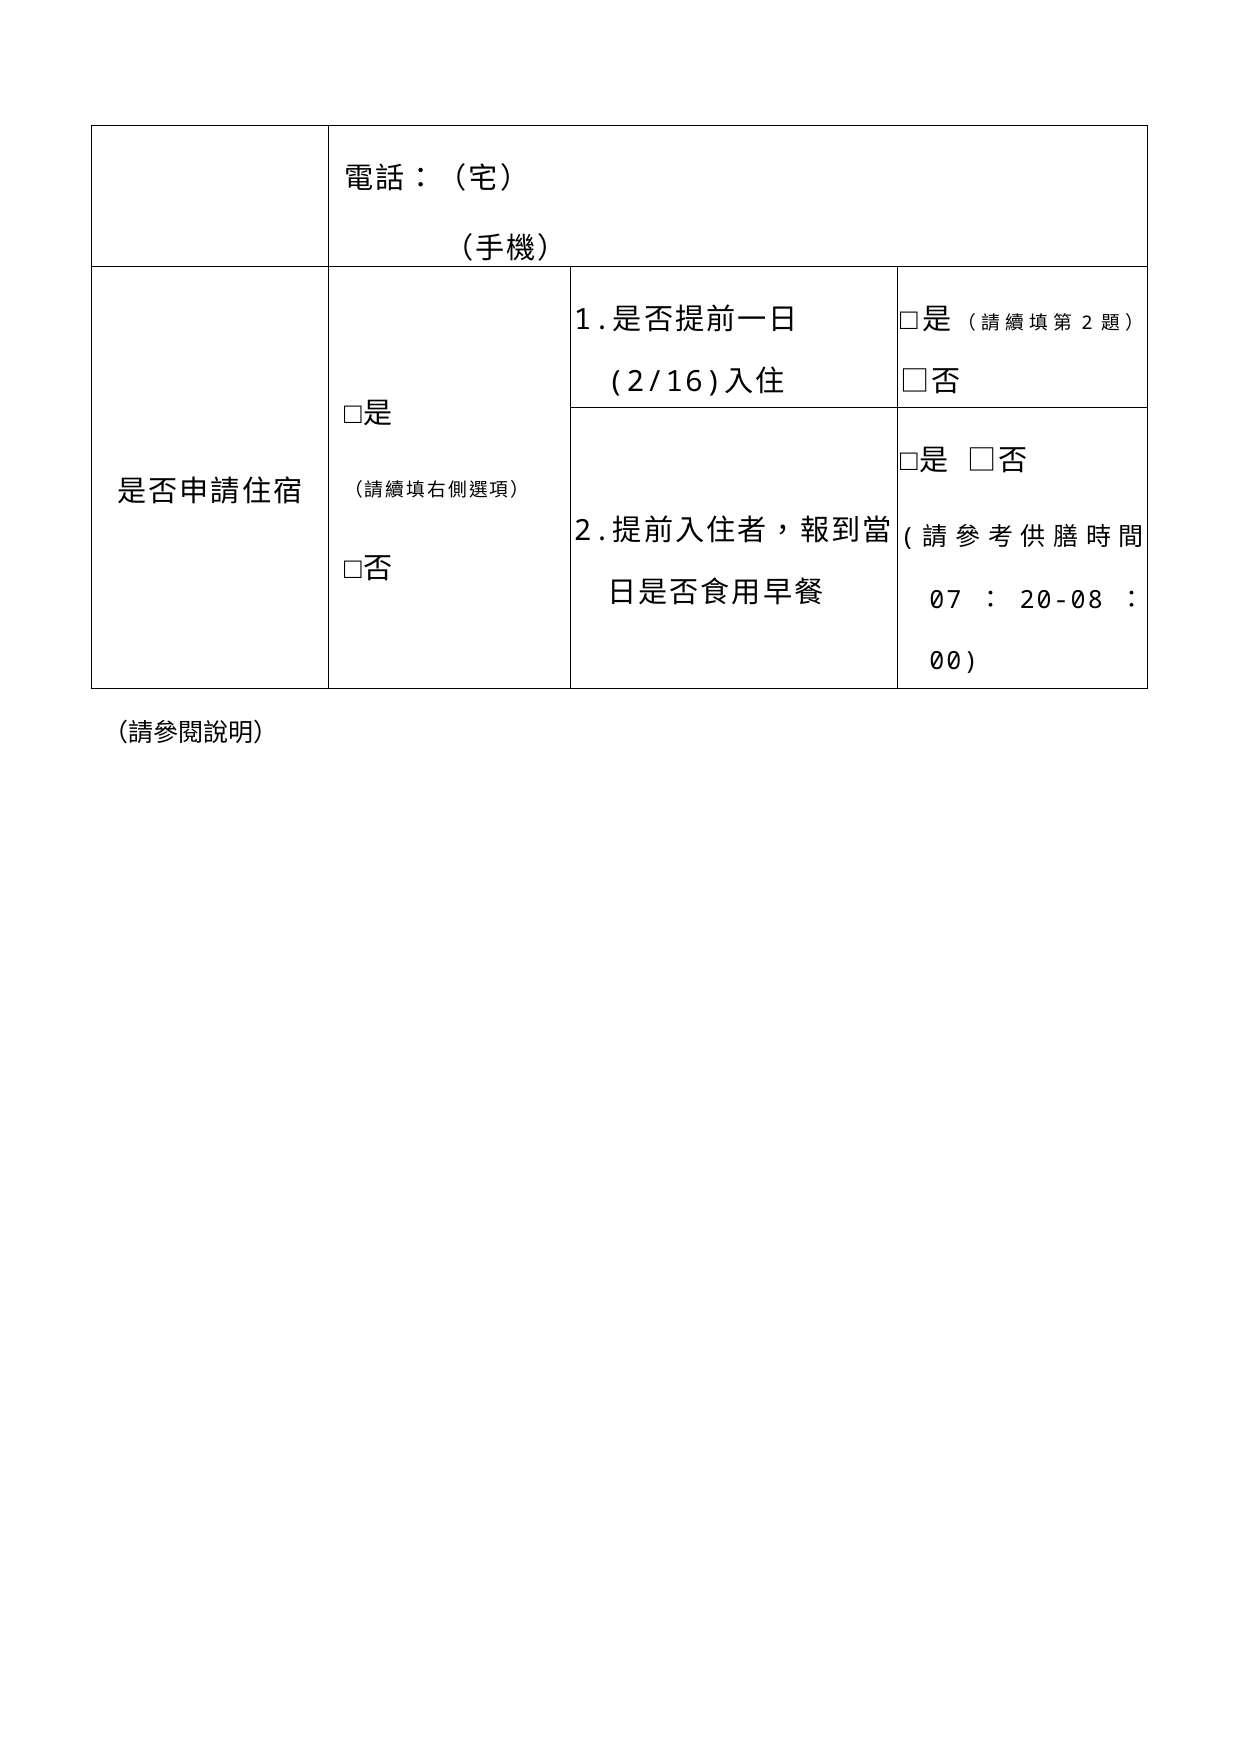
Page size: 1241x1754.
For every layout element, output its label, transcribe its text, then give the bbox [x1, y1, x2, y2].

table_cell [1148, 125, 1152, 266]
table_cell □是（請續填第2題） □否 [898, 267, 1147, 407]
table_cell 2.提前入住者，報到當日是否食用早餐 [571, 408, 897, 688]
table_cell [92, 126, 328, 266]
text （請參閱說明） [103, 689, 1092, 752]
table_cell [1148, 266, 1152, 407]
table_cell [1148, 407, 1152, 688]
table_cell 電話：（宅） （手機） [329, 126, 1147, 266]
table_cell □是 （請續填右側選項） □否 [329, 267, 570, 688]
table_cell 1.是否提前一日(2/16)入住 [571, 267, 897, 407]
table_cell 是否申請住宿 [92, 267, 328, 688]
table_cell □是 □否 (請參考供膳時間07：20-08：00) [898, 408, 1147, 688]
